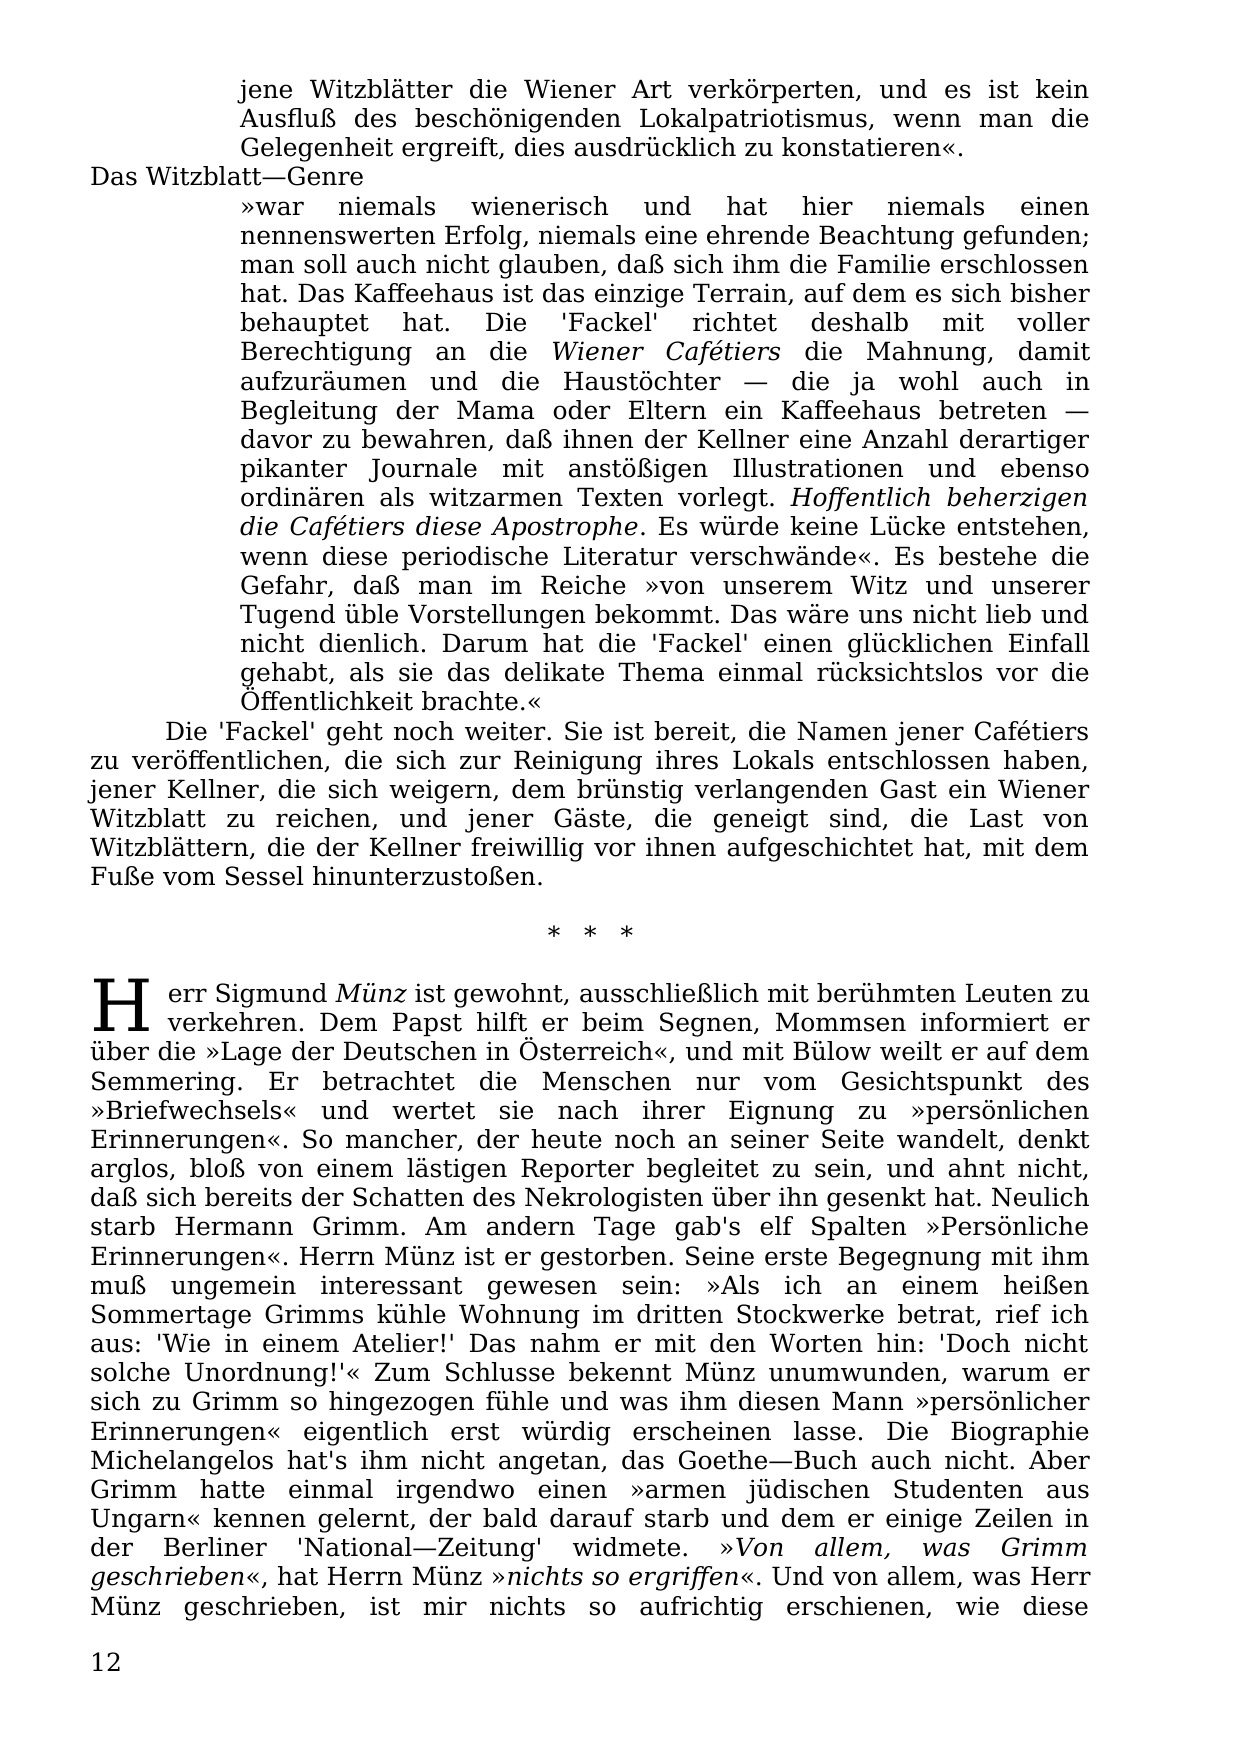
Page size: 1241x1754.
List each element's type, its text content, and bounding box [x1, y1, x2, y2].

text Die 'Fackel' geht noch weiter. Sie ist bereit, die Namen jener Cafétiers zu veröffentlichen, die sich zur Reinigung ihres Lokals entschlossen haben, jener Kellner, die sich weigern, dem brünstig verlangenden Gast ein Wiener Witzblatt zu reichen, und jener Gäste, die geneigt sind, die Last von Witzblättern, die der Kellner freiwillig vor ihnen aufgeschichtet hat, mit dem Fuße vom Sessel hinunterzustoßen. [90, 717, 1091, 892]
text jene Witzblätter die Wiener Art verkörperten, und es ist kein Ausfluß des beschönigenden Lokalpatriotismus, wenn man die Gelegenheit ergreift, dies ausdrücklich zu konstatieren«. [240, 75, 1091, 162]
text Herr Sigmund Münz ist gewohnt, ausschließlich mit berühmten Leuten zu verkehren. Dem Papst hilft er beim Segnen, Mommsen informiert er über die »Lage der Deutschen in Österreich«, und mit Bülow weilt er auf dem Semmering. Er betrachtet die Menschen nur vom Gesichtspunkt des »Briefwechsels« und wertet sie nach ihrer Eignung zu »persönlichen Erinnerungen«. So mancher, der heute noch an seiner Seite wandelt, denkt arglos, bloß von einem lästigen Reporter begleitet zu sein, und ahnt nicht, daß sich bereits der Schatten des Nekrologisten über ihn gesenkt hat. Neulich starb Hermann Grimm. Am andern Tage gab's elf Spalten »Persönliche Erinnerungen«. Herrn Münz ist er gestorben. Seine erste Begegnung mit ihm muß ungemein interessant gewesen sein: »Als ich an einem heißen Sommertage Grimms kühle Wohnung im dritten Stockwerke betrat, rief ich aus: 'Wie in einem Atelier!' Das nahm er mit den Worten hin: 'Doch nicht solche Un­ord­nung!'« Zum Schlusse bekennt Münz unumwunden, warum er sich zu Grimm so hingezogen fühle und was ihm diesen Mann »persönlicher Erinnerungen« eigentlich erst würdig erscheinen lasse. Die Biographie Michelangelos hat's ihm nicht angetan, das Goethe—Buch auch nicht. Aber Grimm hatte einmal irgendwo einen »armen jüdischen Studenten aus Ungarn« kennen gelernt, der bald darauf starb und dem er einige Zeilen in der Berliner 'National—Zeitung' widmete. »Von allem, was Grimm geschrieben«, hat Herrn Münz »nichts so ergriffen«. Und von allem, was Herr Münz geschrieben, ist mir nichts so aufrichtig erschienen, wie diese [90, 979, 1091, 1621]
text »war niemals wienerisch und hat hier niemals einen nennenswerten Erfolg, niemals eine ehrende Beachtung gefunden; man soll auch nicht glauben, daß sich ihm die Familie erschlossen hat. Das Kaffeehaus ist das einzige Terrain, auf dem es sich bisher behauptet hat. Die 'Fackel' richtet deshalb mit voller Berechtigung an die Wiener Cafétiers die Mahnung, damit aufzuräumen und die Haustöchter — die ja wohl auch in Begleitung der Mama oder Eltern ein Kaffeehaus betreten — davor zu bewahren, daß ihnen der Kellner eine Anzahl derartiger pikanter Journale mit anstößigen Illustrationen und ebenso ordinären als witzarmen Texten vorlegt. Hoffentlich beherzigen die Cafétiers diese Apostrophe. Es würde keine Lücke entstehen, wenn diese periodische Literatur verschwände«. Es bestehe die Gefahr, daß man im Reiche »von unserem Witz und unserer Tugend üble Vorstellungen bekommt. Das wäre uns nicht lieb und nicht dienlich. Darum hat die 'Fackel' einen glücklichen Einfall gehabt, als sie das delikate Thema einmal rücksichtslos vor die Öffentlichkeit brachte.« [240, 192, 1091, 717]
text * * * [90, 921, 1091, 950]
text Das Witzblatt—Genre [90, 162, 1091, 192]
